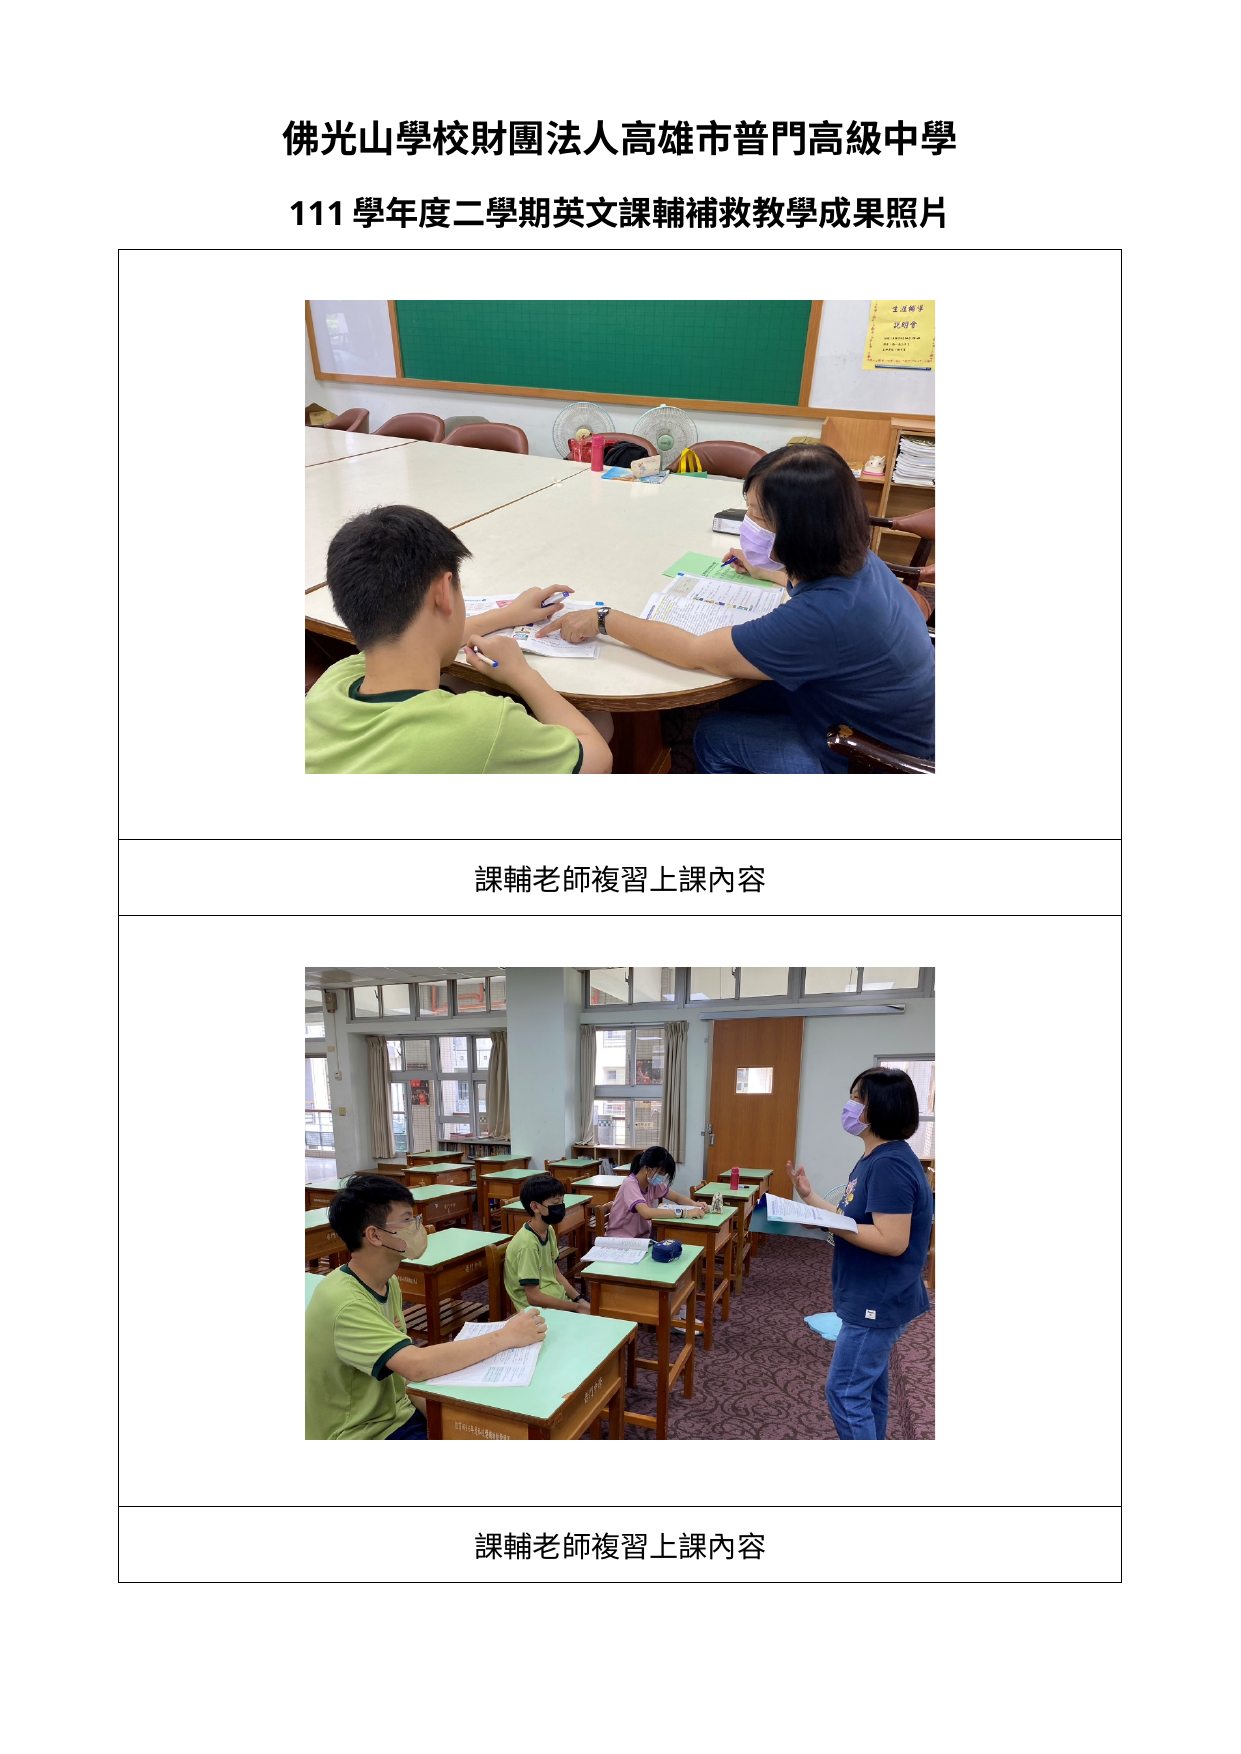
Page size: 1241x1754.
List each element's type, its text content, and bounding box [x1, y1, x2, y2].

picture [305, 967, 936, 1440]
table_cell 課輔老師複習上課內容 [119, 840, 1121, 915]
text 佛光山學校財團法人高雄市普門高級中學 [118, 99, 1122, 174]
table_cell [119, 916, 1121, 1506]
table_cell 課輔老師複習上課內容 [119, 1507, 1121, 1582]
picture [305, 300, 936, 774]
text 111學年度二學期英文課輔補救教學成果照片 [118, 174, 1122, 249]
table_header [119, 250, 1121, 839]
